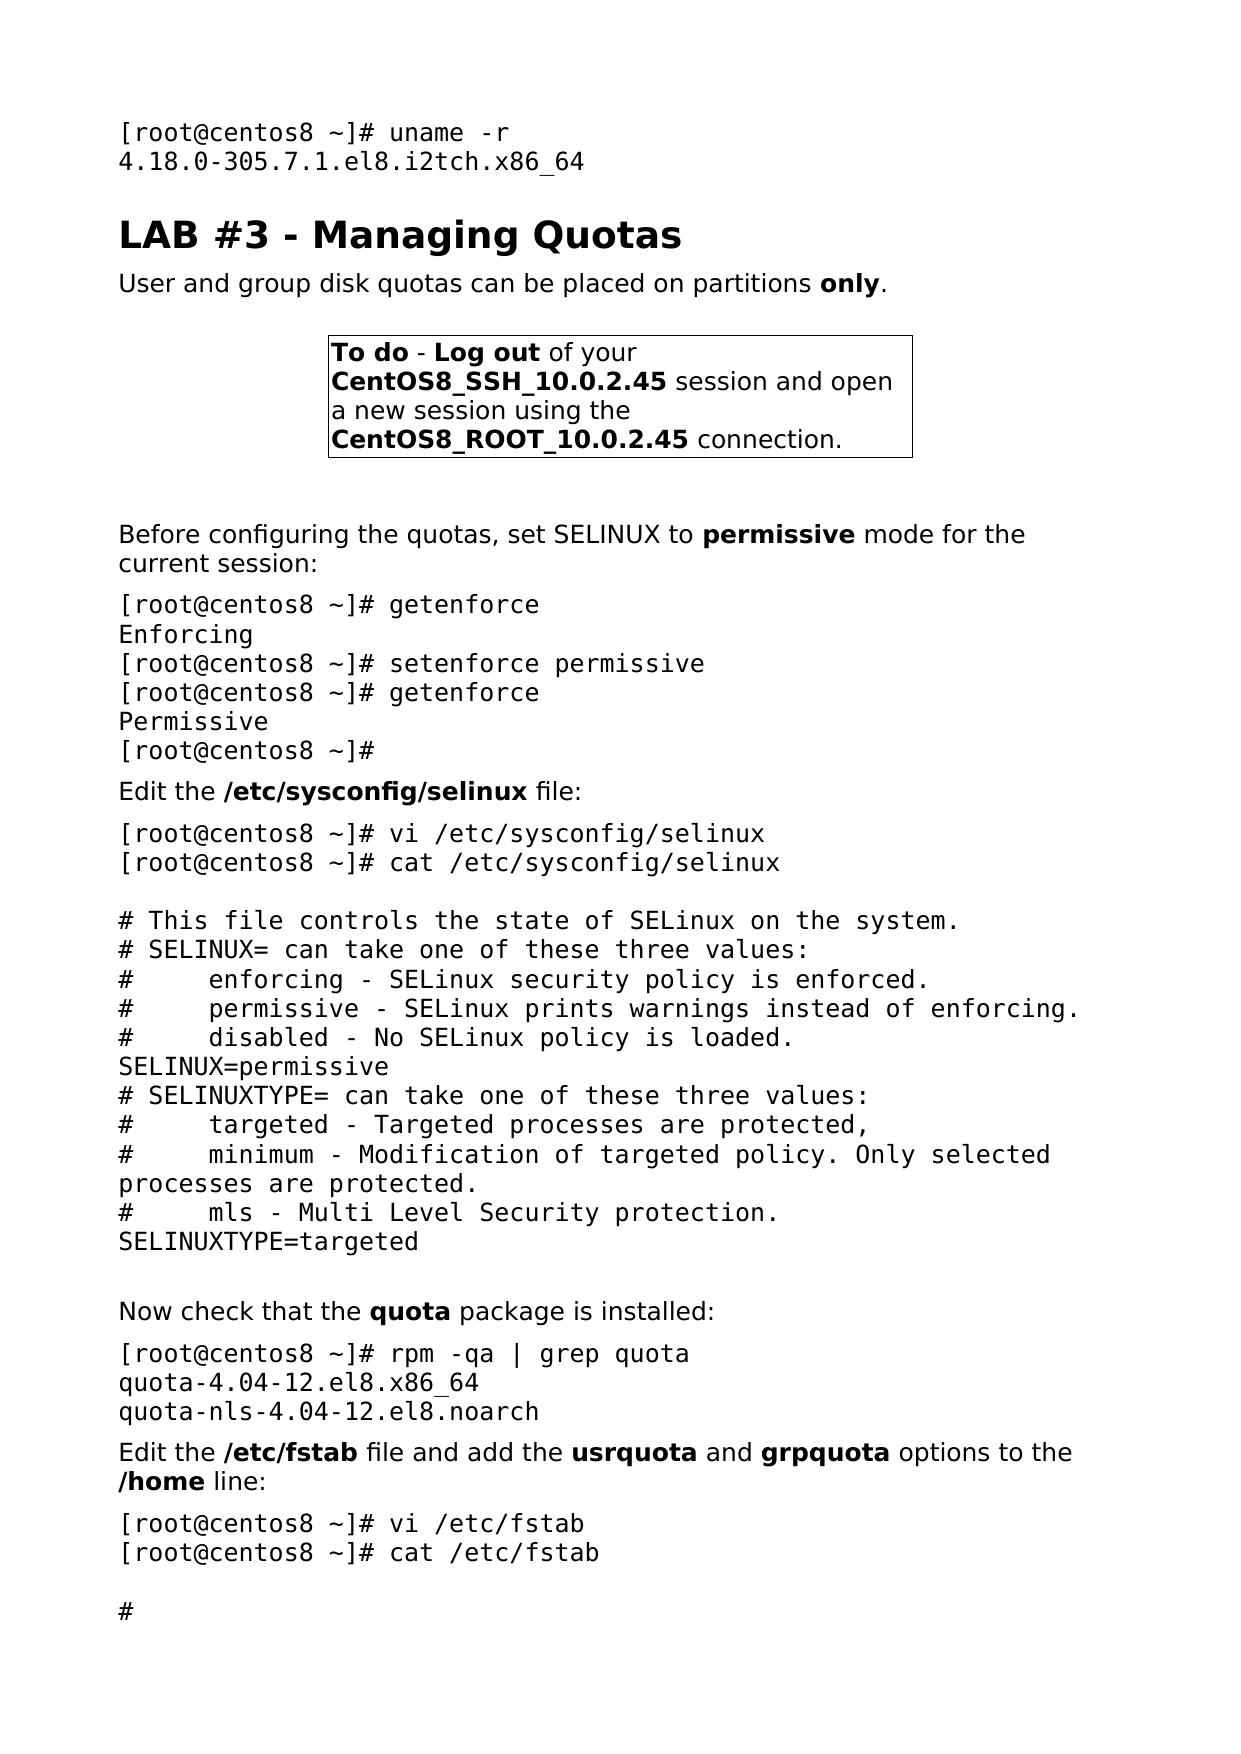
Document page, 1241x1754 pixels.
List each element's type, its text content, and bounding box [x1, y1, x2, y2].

text Edit the /etc/fstab file and add the usrquota and grpquota options to the /home line: [118, 1438, 1122, 1497]
text User and group disk quotas can be placed on partitions only. [118, 269, 1122, 298]
text [root@centos8 ~]# getenforce Enforcing [root@centos8 ~]# setenforce permissive [root@centos8 ~]# getenforce Permissive [root@centos8 ~]# [118, 591, 1122, 766]
text Before configuring the quotas, set SELINUX to permissive mode for the current session: [118, 520, 1122, 578]
text Edit the /etc/sysconfig/selinux file: [118, 777, 1122, 807]
text [root@centos8 ~]# vi /etc/sysconfig/selinux [root@centos8 ~]# cat /etc/sysconfig/selinux # This file controls the state of SELinux on the system. # SELINUX= can take one of these three values: # enforcing - SELinux security policy is enforced. # permissive - SELinux prints warnings instead of enforcing. # disabled - No SELinux policy is loaded. SELINUX=permissive # SELINUXTYPE= can take one of these three values: # targeted - Targeted processes are protected, # minimum - Modification of targeted policy. Only selected processes are protected. # mls - Multi Level Security protection. SELINUXTYPE=targeted [118, 819, 1122, 1286]
subtitle LAB #3 - Managing Quotas [118, 213, 1122, 257]
text [root@centos8 ~]# rpm -qa | grep quota quota-4.04-12.el8.x86_64 quota-nls-4.04-12.el8.noarch [118, 1339, 1122, 1427]
text [root@centos8 ~]# uname -r 4.18.0-305.7.1.el8.i2tch.x86_64 [118, 118, 1122, 176]
text Now check that the quota package is installed: [118, 1297, 1122, 1327]
text [root@centos8 ~]# vi /etc/fstab [root@centos8 ~]# cat /etc/fstab # [118, 1509, 1122, 1626]
table_header To do - Log out of your CentOS8_SSH_10.0.2.45 session and open a new session using the CentOS8_ROOT_10.0.2.45 connection. [329, 336, 912, 457]
